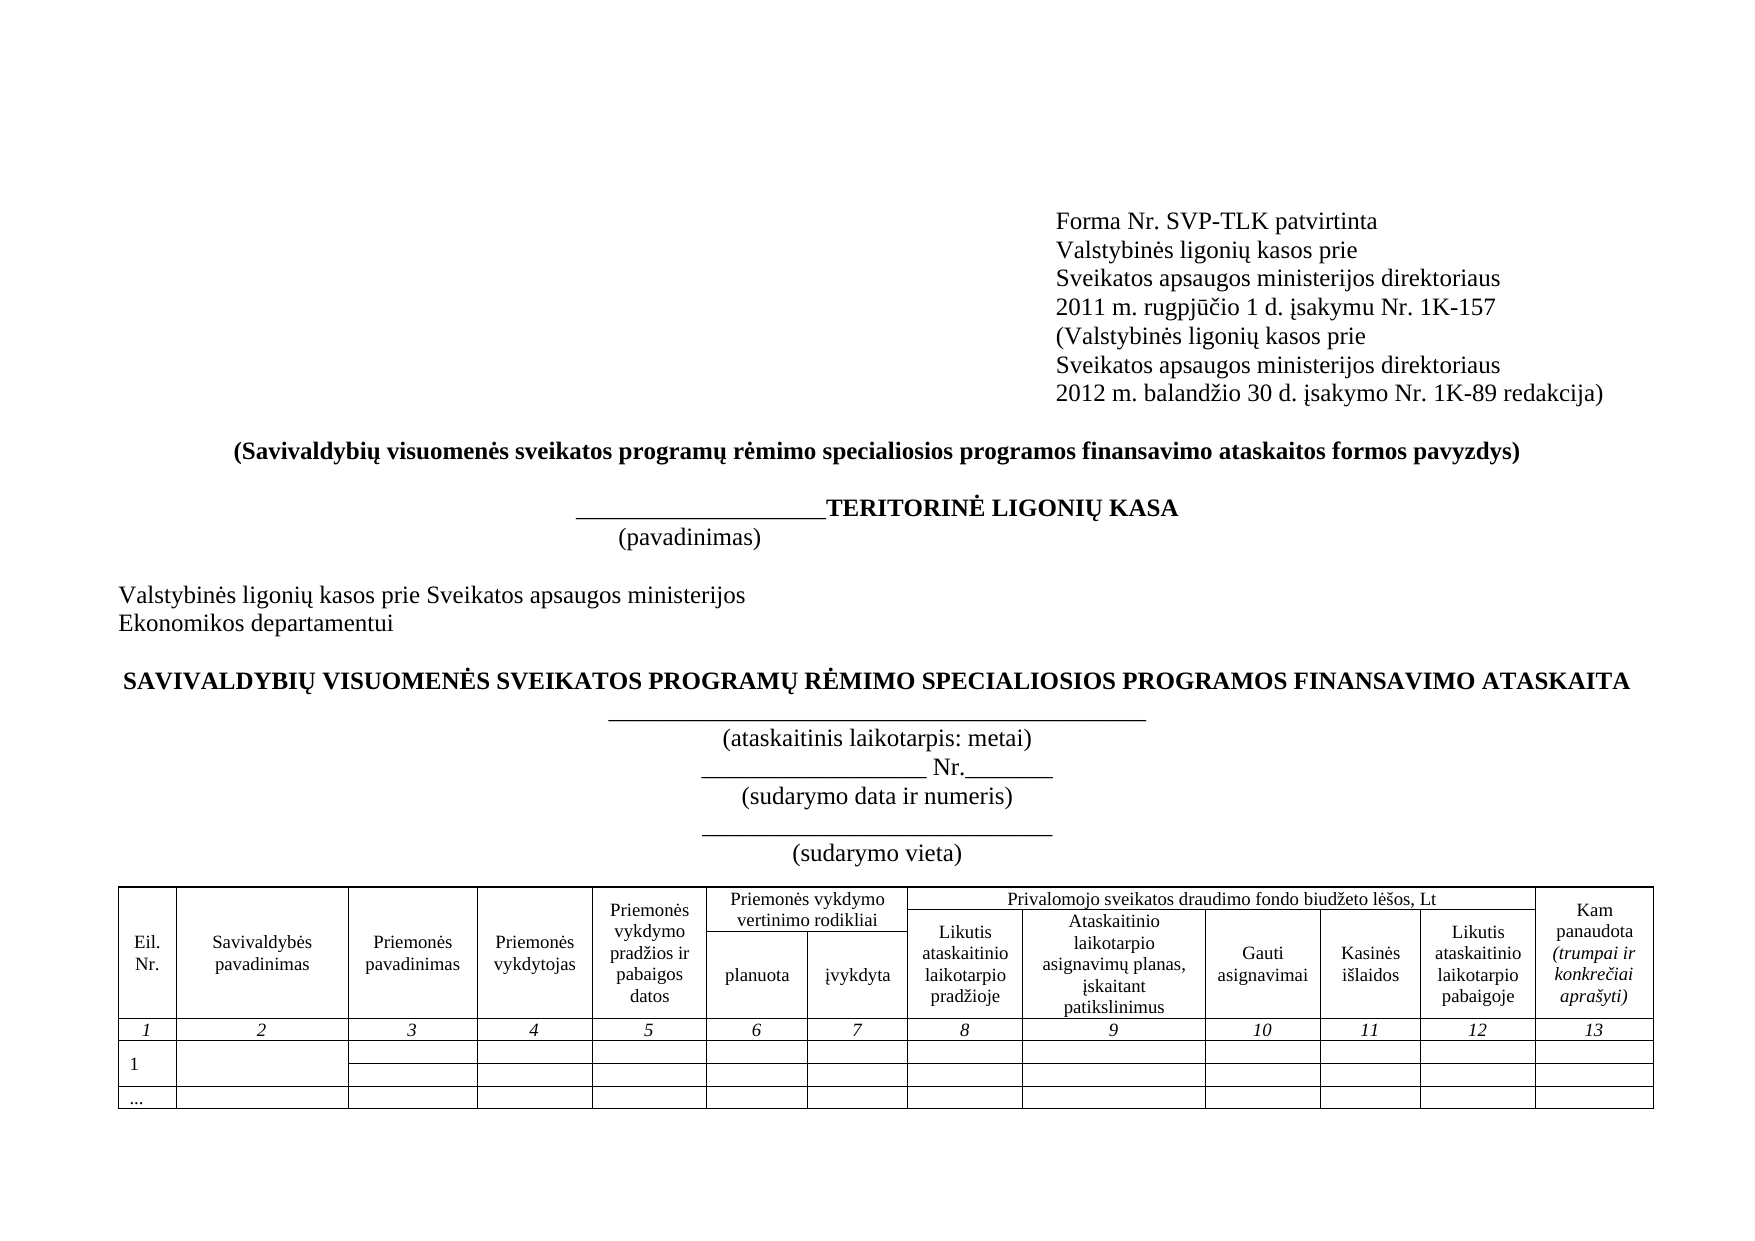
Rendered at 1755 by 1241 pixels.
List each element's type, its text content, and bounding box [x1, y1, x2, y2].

table_cell [593, 1087, 706, 1108]
table_cell 7 [808, 1019, 907, 1040]
table_cell [593, 1064, 706, 1086]
table_cell 11 [1321, 1019, 1420, 1040]
table_cell [808, 1087, 907, 1108]
table_cell [1536, 1064, 1653, 1086]
table_cell [908, 1087, 1022, 1108]
table_header Priemonės vykdymo vertinimo rodikliai [707, 888, 907, 931]
table_cell 8 [908, 1019, 1022, 1040]
table_cell [177, 1087, 348, 1108]
table_cell [1023, 1087, 1205, 1108]
table_cell [1321, 1041, 1420, 1063]
table_cell [808, 1041, 907, 1063]
table_cell [1206, 1087, 1320, 1108]
table_cell [1321, 1064, 1420, 1086]
table_cell 5 [593, 1019, 706, 1040]
table_cell [707, 1064, 807, 1086]
table_cell 4 [478, 1019, 592, 1040]
table_cell Ataskaitinio laikotarpio asignavimų planas, įskaitant patikslinimus [1023, 910, 1205, 1018]
table_header Savivaldybės pavadinimas [177, 888, 348, 1018]
table_cell [478, 1087, 592, 1108]
table_header Priemonės vykdymo pradžios ir pabaigos datos [593, 888, 706, 1018]
table_cell planuota [707, 932, 807, 1018]
table_cell 9 [1023, 1019, 1205, 1040]
table_header Kam panaudota (trumpai ir konkrečiai aprašyti) [1536, 888, 1653, 1018]
table_cell Likutis ataskaitinio laikotarpio pradžioje [908, 910, 1022, 1018]
table_cell 12 [1421, 1019, 1535, 1040]
text Valstybinės ligonių kasos prie Sveikatos apsaugos ministerijos [118, 580, 1636, 608]
table_cell 6 [707, 1019, 807, 1040]
table_cell 13 [1536, 1019, 1653, 1040]
table_cell [478, 1064, 592, 1086]
table_cell [1206, 1041, 1320, 1063]
table_cell 10 [1206, 1019, 1320, 1040]
table_cell 2 [177, 1019, 348, 1040]
table_cell [1206, 1064, 1320, 1086]
table_cell [1321, 1087, 1420, 1108]
table_cell [349, 1087, 477, 1108]
table_cell įvykdyta [808, 932, 907, 1018]
table_cell Gauti asignavimai [1206, 910, 1320, 1018]
text Forma Nr. SVP-TLK patvirtinta [920, 206, 1636, 235]
table_cell [1536, 1041, 1653, 1063]
table_cell [707, 1087, 807, 1108]
table_cell [1023, 1041, 1205, 1063]
table_cell [478, 1041, 592, 1063]
table_cell [349, 1064, 477, 1086]
text ____________________________ [118, 810, 1636, 838]
text (ataskaitinis laikotarpis: metai) [118, 723, 1636, 752]
table_cell [177, 1041, 348, 1086]
text Sveikatos apsaugos ministerijos direktoriaus [1056, 263, 1636, 292]
table_cell Kasinės išlaidos [1321, 910, 1420, 1018]
text (Valstybinės ligonių kasos prie [1056, 321, 1636, 350]
table_cell [1421, 1064, 1535, 1086]
text Ekonomikos departamentui [118, 608, 1636, 637]
table_cell [908, 1041, 1022, 1063]
table_cell 1 [119, 1019, 176, 1040]
text 2011 m. rugpjūčio 1 d. įsakymu Nr. 1K-157 [1056, 292, 1636, 321]
text 2012 m. balandžio 30 d. įsakymo Nr. 1K-89 redakcija) [1056, 378, 1636, 407]
table_cell 3 [349, 1019, 477, 1040]
table_header Eil. Nr. [119, 888, 176, 1018]
text Valstybinės ligonių kasos prie [1056, 235, 1636, 263]
table_cell [808, 1064, 907, 1086]
table_cell ... [119, 1087, 176, 1108]
text ____________________TERITORINĖ LIGONIŲ KASA [118, 493, 1636, 522]
table_header Priemonės vykdytojas [478, 888, 592, 1018]
table_cell [593, 1041, 706, 1063]
text ___________________________________________ [118, 695, 1636, 723]
text (pavadinimas) [118, 522, 1636, 551]
table_cell [1421, 1041, 1535, 1063]
table_header Priemonės pavadinimas [349, 888, 477, 1018]
text (sudarymo vieta) [118, 838, 1636, 867]
table_cell [1536, 1087, 1653, 1108]
text Sveikatos apsaugos ministerijos direktoriaus [1056, 350, 1636, 378]
table_cell [908, 1064, 1022, 1086]
text (Savivaldybių visuomenės sveikatos programų rėmimo specialiosios programos finansavimo ataskaitos formos pavyzdys) [118, 436, 1636, 465]
table_cell [349, 1041, 477, 1063]
text (sudarymo data ir numeris) [118, 781, 1636, 810]
table_cell [707, 1041, 807, 1063]
table_cell [1023, 1064, 1205, 1086]
table_header Privalomojo sveikatos draudimo fondo biudžeto lėšos, Lt [908, 888, 1535, 909]
table_cell 1 [119, 1041, 176, 1086]
table_cell [1421, 1087, 1535, 1108]
text SAVIVALDYBIŲ VISUOMENĖS SVEIKATOS PROGRAMŲ RĖMIMO SPECIALIOSIOS PROGRAMOS FINANSAVIMO ATASKAITA [118, 666, 1636, 695]
table_cell Likutis ataskaitinio laikotarpio pabaigoje [1421, 910, 1535, 1018]
text __________________ Nr._______ [118, 752, 1636, 781]
